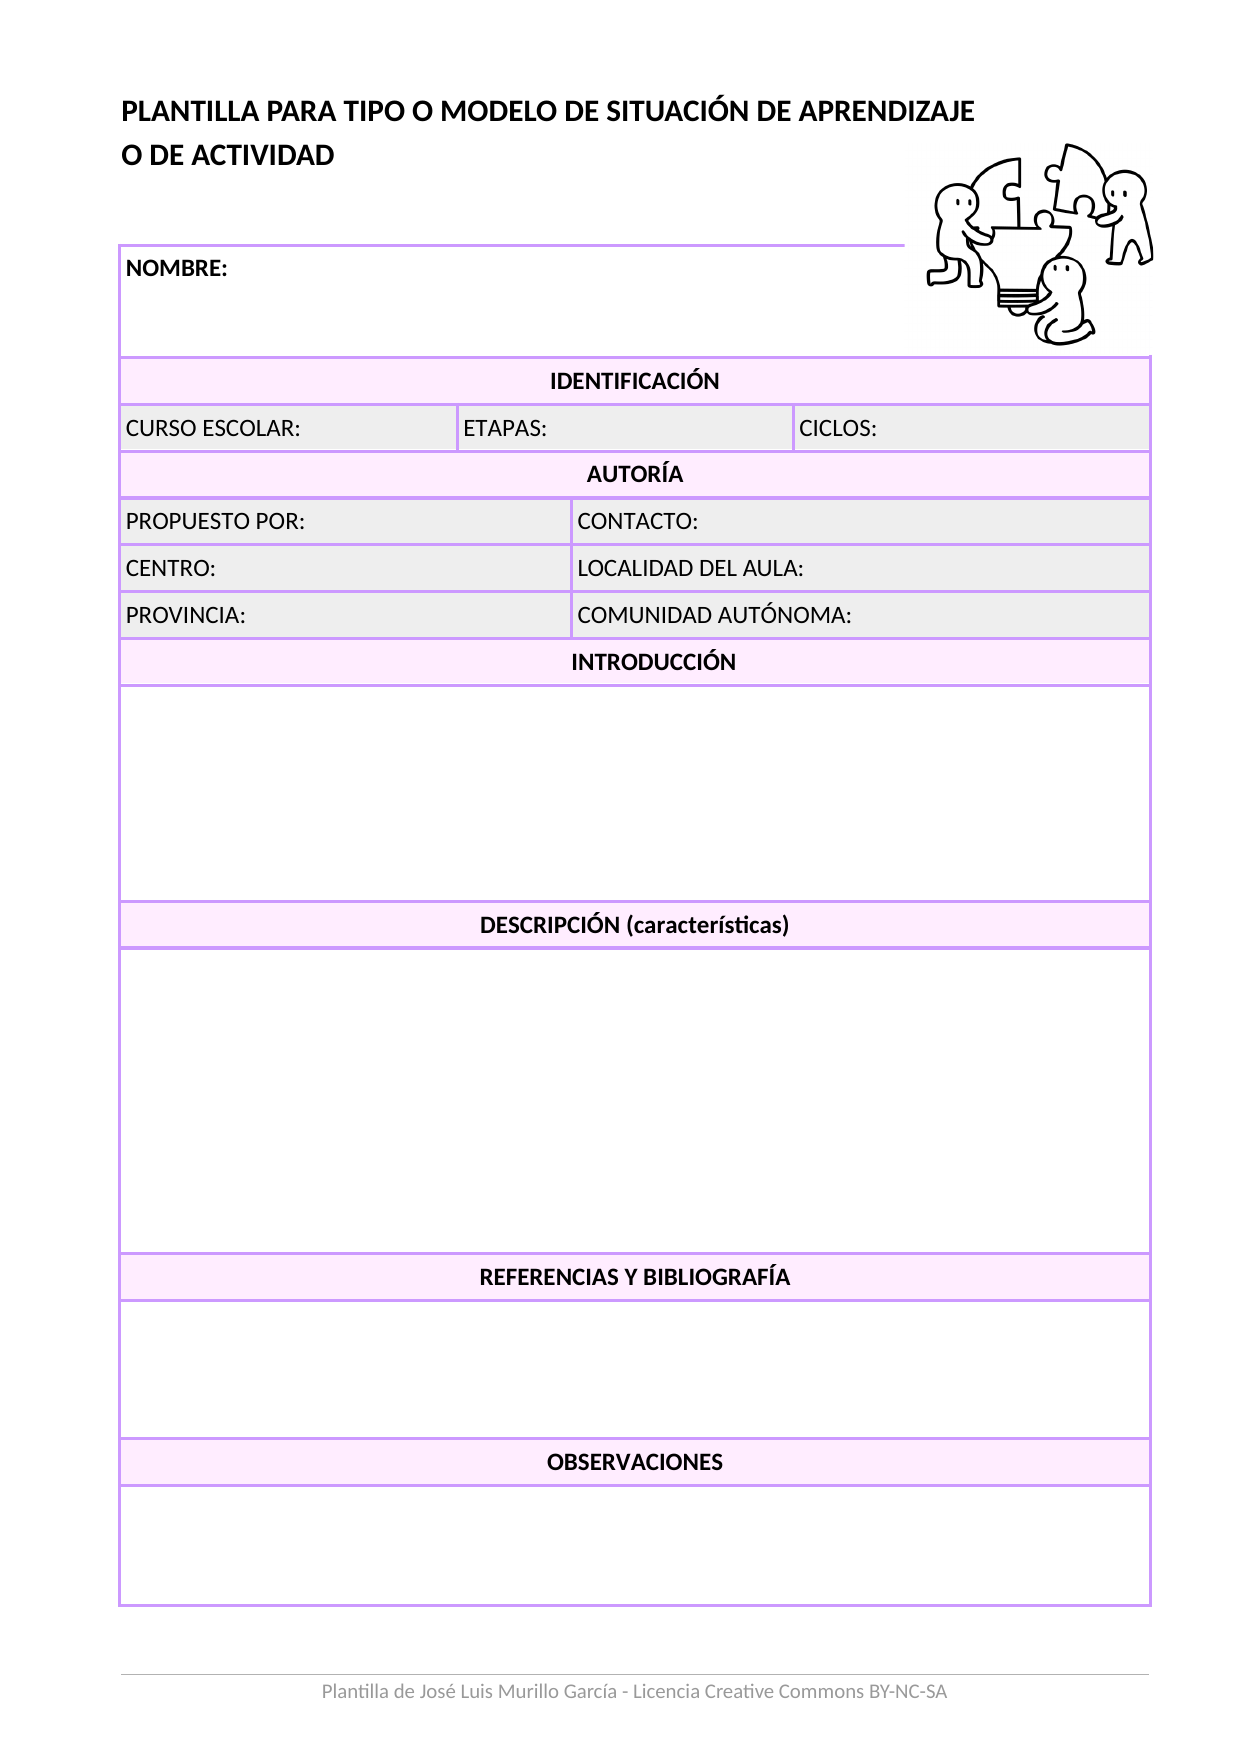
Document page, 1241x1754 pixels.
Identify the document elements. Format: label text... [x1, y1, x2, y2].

table_cell IDENTIFICACIÓN [121, 359, 1149, 403]
table_cell LOCALIDAD DEL AULA: [573, 546, 1149, 590]
table_cell PROPUESTO POR: [121, 500, 570, 543]
table_cell INTRODUCCIÓN [121, 640, 1149, 683]
table_cell CONTACTO: [573, 500, 1149, 543]
table_cell [121, 1487, 1149, 1604]
table_cell DESCRIPCIÓN (características) [121, 903, 1149, 946]
table_cell ETAPAS: [459, 406, 792, 449]
table_cell OBSERVACIONES [121, 1440, 1149, 1484]
table_cell [121, 687, 1149, 900]
subtitle PLANTILLA PARA TIPO O MODELO DE SITUACIÓN DE APRENDIZAJE O DE ACTIVIDAD [121, 91, 1149, 173]
table_cell CURSO ESCOLAR: [121, 406, 456, 449]
table_header NOMBRE: [121, 247, 1149, 356]
table_cell CICLOS: [795, 406, 1149, 449]
table_cell AUTORÍA [121, 453, 1149, 496]
table_cell [121, 950, 1149, 1252]
table_cell PROVINCIA: [121, 593, 570, 637]
table_cell REFERENCIAS Y BIBLIOGRAFÍA [121, 1255, 1149, 1299]
table_cell [121, 1302, 1149, 1437]
picture [904, 143, 1154, 355]
table_cell CENTRO: [121, 546, 570, 590]
table_cell COMUNIDAD AUTÓNOMA: [573, 593, 1149, 637]
